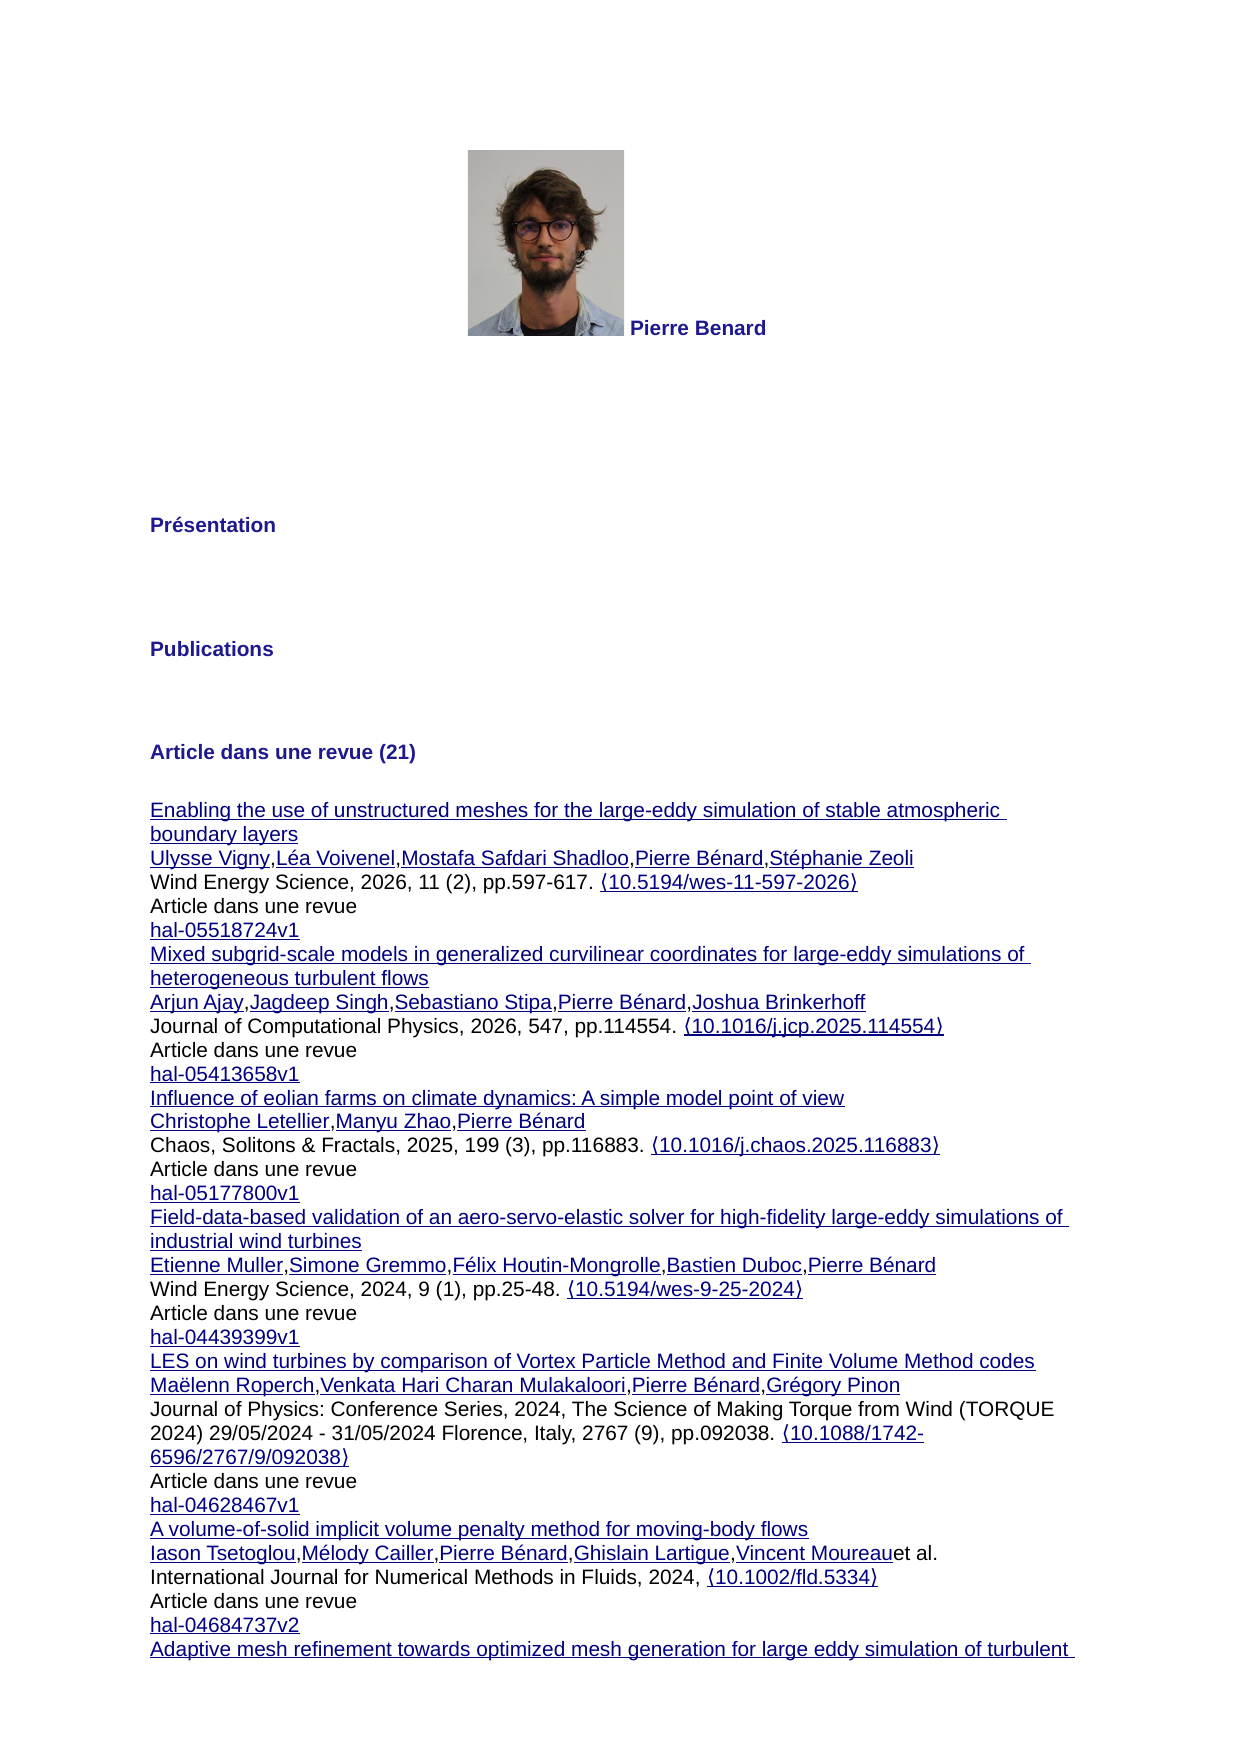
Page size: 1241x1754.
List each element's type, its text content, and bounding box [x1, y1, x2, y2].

subtitle Article dans une revue (21) [150, 739, 1090, 763]
table_cell Mixed subgrid-scale models in generalized curvilinear coordinates for large-eddy simulations of heterogeneous turbulent flows Arjun Ajay,Jagdeep Singh,Sebastiano Stipa,Pierre Bénard,Joshua Brinkerhoff Journal of Computational Physics, 2026, 547, pp.114554. ⟨10.1016/j.jcp.2025.114554⟩ Article dans une revue hal-05413658v1 [150, 942, 1090, 1085]
table_cell Influence of eolian farms on climate dynamics: A simple model point of view Christophe Letellier,Manyu Zhao,Pierre Bénard Chaos, Solitons & Fractals, 2025, 199 (3), pp.116883. ⟨10.1016/j.chaos.2025.116883⟩ Article dans une revue hal-05177800v1 [150, 1085, 1090, 1205]
table_cell Adaptive mesh refinement towards optimized mesh generation for large eddy simulation of turbulent [150, 1636, 1090, 1660]
subtitle Présentation [150, 512, 1090, 536]
subtitle Pierre Benard [150, 150, 1090, 339]
picture [467, 150, 625, 336]
table_cell A volume-of-solid implicit volume penalty method for moving-body flows Iason Tsetoglou,Mélody Cailler,Pierre Bénard,Ghislain Lartigue,Vincent Moureauet al. International Journal for Numerical Methods in Fluids, 2024, ⟨10.1002/fld.5334⟩ Article dans une revue hal-04684737v2 [150, 1517, 1090, 1636]
table_cell LES on wind turbines by comparison of Vortex Particle Method and Finite Volume Method codes Maëlenn Roperch,Venkata Hari Charan Mulakaloori,Pierre Bénard,Grégory Pinon Journal of Physics: Conference Series, 2024, The Science of Making Torque from Wind (TORQUE 2024) 29/05/2024 - 31/05/2024 Florence, Italy, 2767 (9), pp.092038. ⟨10.1088/1742-6596/2767/9/092038⟩ Article dans une revue hal-04628467v1 [150, 1349, 1090, 1517]
table_header Enabling the use of unstructured meshes for the large-eddy simulation of stable atmospheric boundary layers Ulysse Vigny,Léa Voivenel,Mostafa Safdari Shadloo,Pierre Bénard,Stéphanie Zeoli Wind Energy Science, 2026, 11 (2), pp.597-617. ⟨10.5194/wes-11-597-2026⟩ Article dans une revue hal-05518724v1 [150, 798, 1090, 942]
subtitle Publications [150, 636, 1090, 660]
table_cell Field-data-based validation of an aero-servo-elastic solver for high-fidelity large-eddy simulations of industrial wind turbines Etienne Muller,Simone Gremmo,Félix Houtin-Mongrolle,Bastien Duboc,Pierre Bénard Wind Energy Science, 2024, 9 (1), pp.25-48. ⟨10.5194/wes-9-25-2024⟩ Article dans une revue hal-04439399v1 [150, 1205, 1090, 1349]
